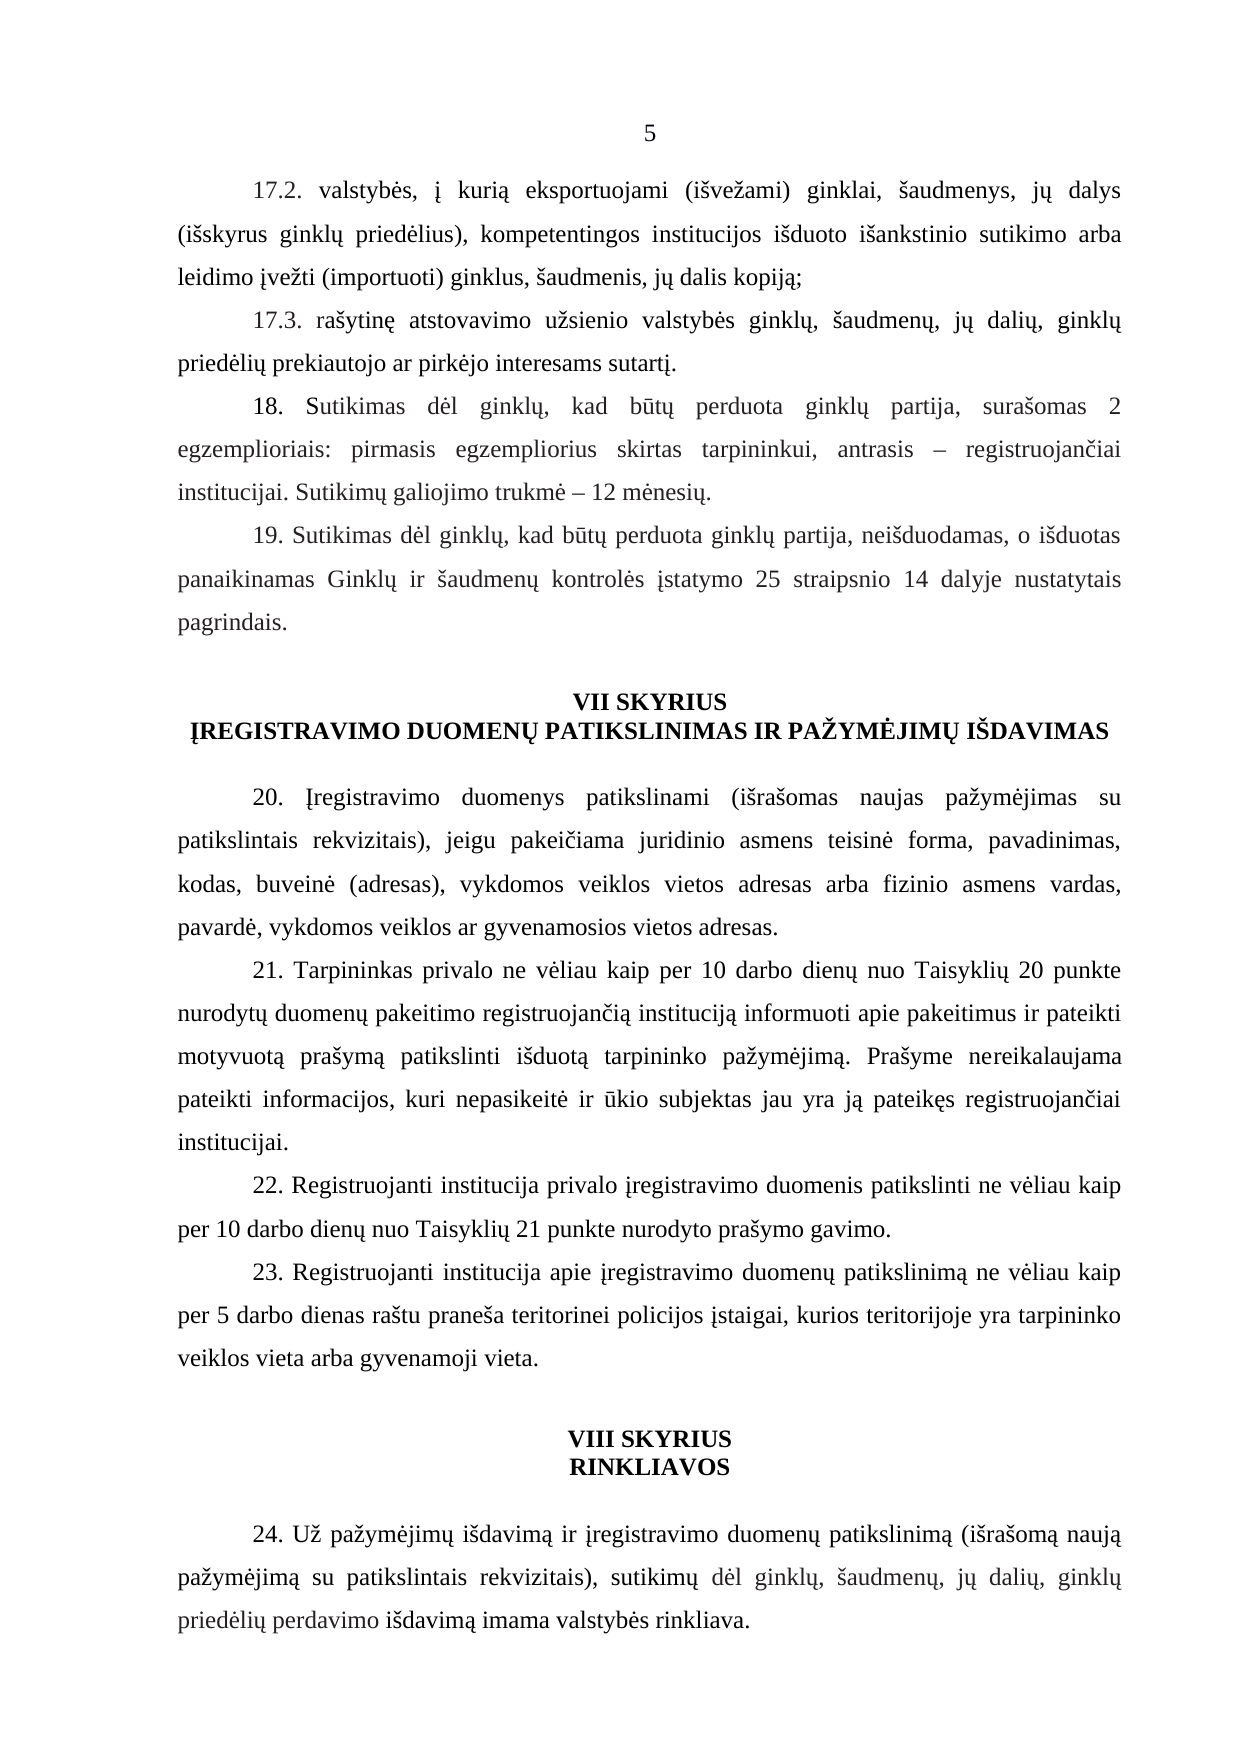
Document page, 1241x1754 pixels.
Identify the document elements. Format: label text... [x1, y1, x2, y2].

text 17.3. rašytinę atstovavimo užsienio valstybės ginklų, šaudmenų, jų dalių, ginklų priedėlių prekiautojo ar pirkėjo interesams sutartį. [177, 305, 1122, 377]
text VII SKYRIUS [177, 687, 1122, 716]
text 21. Tarpininkas privalo ne vėliau kaip per 10 darbo dienų nuo Taisyklių 20 punkte nurodytų duomenų pakeitimo registruojančią instituciją informuoti apie pakeitimus ir pateikti motyvuotą prašymą patikslinti išduotą tarpininko pažymėjimą. Prašyme nereikalaujama pateikti informacijos, kuri nepasikeitė ir ūkio subjektas jau yra ją pateikęs registruojančiai institucijai. [177, 955, 1122, 1156]
text VIII SKYRIUS [177, 1424, 1122, 1452]
text 17.2. valstybės, į kurią eksportuojami (išvežami) ginklai, šaudmenys, jų dalys (išskyrus ginklų priedėlius), kompetentingos institucijos išduoto išankstinio sutikimo arba leidimo įvežti (importuoti) ginklus, šaudmenis, jų dalis kopiją; [177, 176, 1122, 291]
text 24. Už pažymėjimų išdavimą ir įregistravimo duomenų patikslinimą (išrašomą naują pažymėjimą su patikslintais rekvizitais), sutikimų dėl ginklų, šaudmenų, jų dalių, ginklų priedėlių perdavimo išdavimą imama valstybės rinkliava. [177, 1519, 1122, 1634]
text RINKLIAVOS [177, 1452, 1122, 1481]
text 19. Sutikimas dėl ginklų, kad būtų perduota ginklų partija, neišduodamas, o išduotas panaikinamas Ginklų ir šaudmenų kontrolės įstatymo 25 straipsnio 14 dalyje nustatytais pagrindais. [177, 521, 1122, 636]
text 18. Sutikimas dėl ginklų, kad būtų perduota ginklų partija, surašomas 2 egzemplioriais: pirmasis egzempliorius skirtas tarpininkui, antrasis – registruojančiai institucijai. Sutikimų galiojimo trukmė – 12 mėnesių. [177, 391, 1122, 506]
text 22. Registruojanti institucija privalo įregistravimo duomenis patikslinti ne vėliau kaip per 10 darbo dienų nuo Taisyklių 21 punkte nurodyto prašymo gavimo. [177, 1171, 1122, 1242]
text 23. Registruojanti institucija apie įregistravimo duomenų patikslinimą ne vėliau kaip per 5 darbo dienas raštu praneša teritorinei policijos įstaigai, kurios teritorijoje yra tarpininko veiklos vieta arba gyvenamoji vieta. [177, 1257, 1122, 1372]
text ĮregistraVIMO duomenų PATIKSLINIMAS IR pažymėjimų IŠDAVIMAS [177, 716, 1122, 745]
text 20. Įregistravimo duomenys patikslinami (išrašomas naujas pažymėjimas su patikslintais rekvizitais), jeigu pakeičiama juridinio asmens teisinė forma, pavadinimas, kodas, buveinė (adresas), vykdomos veiklos vietos adresas arba fizinio asmens vardas, pavardė, vykdomos veiklos ar gyvenamosios vietos adresas. [177, 782, 1122, 941]
